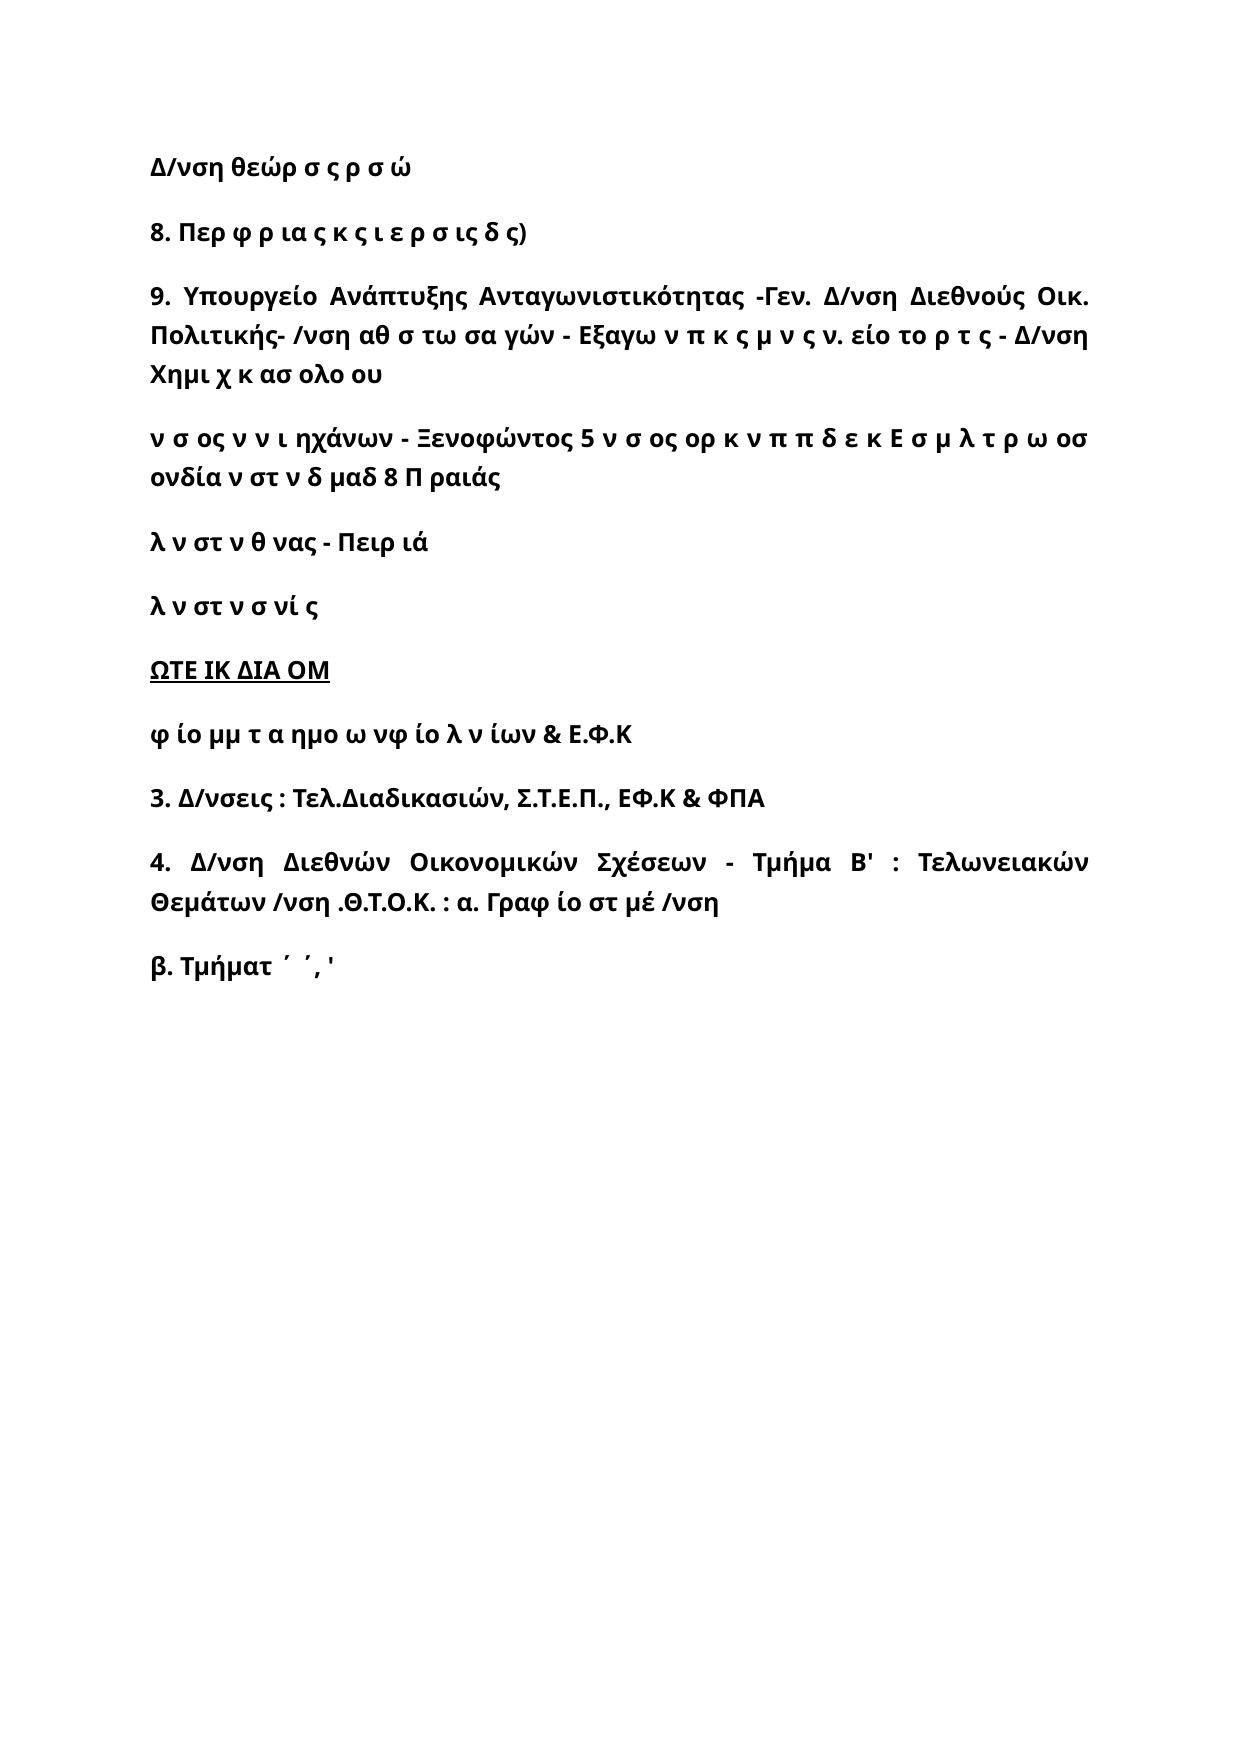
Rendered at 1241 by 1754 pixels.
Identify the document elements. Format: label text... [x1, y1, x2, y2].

text ΩΤΕ ΙΚ ΔΙΑ ΟΜ [150, 652, 1090, 687]
text 4. Δ/νση Διεθνών Οικονομικών Σχέσεων - Τμήμα Β' : Τελωνειακών Θεμάτων /νση .Θ.Τ.Ο.Κ. : α. Γραφ ίο στ μέ /νση [150, 845, 1090, 918]
text 3. Δ/νσεις : Τελ.Διαδικασιών, Σ.Τ.Ε.Π., ΕΦ.Κ & ΦΠΑ [150, 781, 1090, 815]
text φ ίο μμ τ α ημο ω νφ ίο λ ν ίων & Ε.Φ.Κ [150, 717, 1090, 751]
text λ ν στ ν θ νας - Πειρ ιά [150, 524, 1090, 558]
text λ ν στ ν σ νί ς [150, 588, 1090, 622]
text Δ/νση θεώρ σ ς ρ σ ώ [150, 150, 1090, 184]
text 8. Περ φ ρ ια ς κ ς ι ε ρ σ ις δ ς) [150, 214, 1090, 248]
text 9. Υπουργείο Ανάπτυξης Ανταγωνιστικότητας -Γεν. Δ/νση Διεθνούς Οικ. Πολιτικής- /νση αθ σ τω σα γών - Εξαγω ν π κ ς μ ν ς ν. είο το ρ τ ς - Δ/νση Χημι χ κ ασ ολο ου [150, 278, 1090, 391]
text ν σ ος ν ν ι ηχάνων - Ξενοφώντος 5 ν σ ος ορ κ ν π π δ ε κ Ε σ μ λ τ ρ ω οσ ονδία ν στ ν δ μαδ 8 Π ραιάς [150, 421, 1090, 494]
text β. Τμήματ ΄ ΄, ' [150, 948, 1090, 982]
